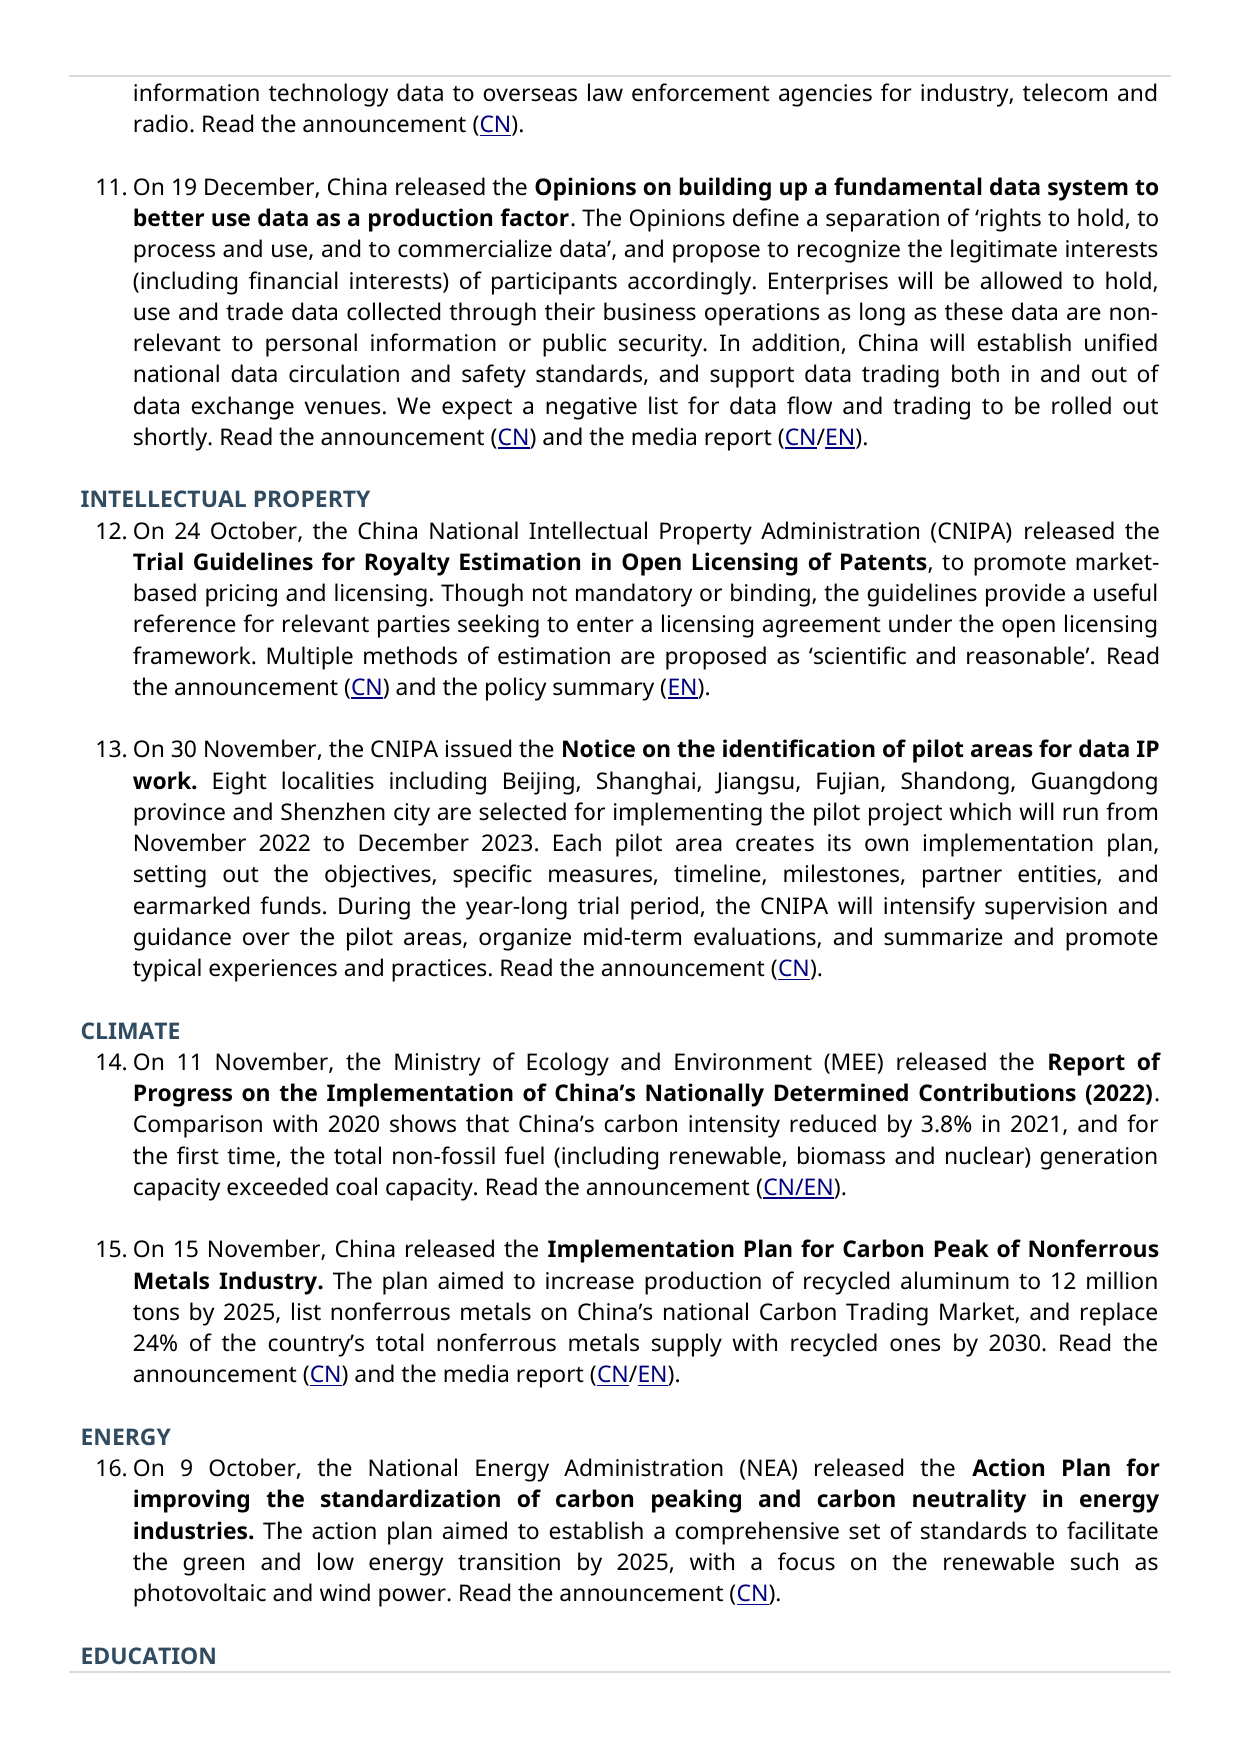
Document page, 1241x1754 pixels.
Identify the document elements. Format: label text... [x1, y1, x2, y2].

table_cell BUSINESS ENVIRONMENT On 25 October, China released 15 Measures to facilitate the implementation of foreign-invested projects with a focus on the manufacturing sector. It reiterated post-entry national treatment and equal treatment to foreign-invested enterprises (FIE) when applying to financial incentives and bidding for public procurement. FIEs will be eligible to list on the Chinese stock market including the main board, the sci-tech innovation board and the ChiNext board. The announcement also pledged facilitation for FIEs as well as international companies posting executives, technicians and their families to China. Read the announcement (CN) and the media report (CN/EN). On 28 October, China's National Development and Reform Commission (NDRC) and Ministry of Commerce (MOFCOM) jointly released the 2022 Encouraged Foreign Investment List (EFIL). Whether sectors were removed from - or added to - the new list depends on whether they align with current development goals on low-carbon, water-saving and sustainability. Electronic components remained an encouraged sector for foreign investors. Health industries focused on elderly care products and services. Financial incentives for foreign investment into the encouraged sectors remained unchanged. Read the announcement (CN) and the media report (CN). On 21 November, China released 17 Measures to Facilitate Industrial Economy Recovery. Measures bolstering foreign trade include- utilizing China-Europe freight trains to export new energy vehicles and transport batteries; rolling out “supportive policies” (-details not specified) for cross-border e-commerce and overseas warehouse; and, funding small-and-medium-sized enterprises to attend exhibition overseas. Read the announcement (CN) and the media report (CN). On 22 November, the State Administration for Market Regulation (SAMR) released a revised draft of the Anti-Unfair Competition Law for public consultation. Digital companies were banned from taking advantage of using data, algorithms, technology and platform to impose market restrictions. Penalties were raised to 5% of total company sales, whilst responsible individual liability would cost up to RMB 1 million (~GBP 120,000). The revised draft also considers selling and facilitating the sales of copycats as a breach. Sellers (or facilitators) could bear the same liability as the producer. Read the announcement (CN) and the media report (CN/EN). On 14 December, China released the Strategic Outline on Expanding Domestic Demand in 2022-2035. Bolstering foreign trade and investment was one of the eight targets. The plan pledged more institutional opening for FIEs, reiterating implementing post-entry national treatment and level-playing field for FIEs. Tax reduction measures (including on tariff) for all market entities, especially in manufacturing sector, are set to be released soon. Read the announcement (CN) and the media report (CN/EN). CYBERSECURITY/DATA On 4 November, SAMR and the Cyberspace Administration of China (CAC) jointly released the Implementation Rules for Personal Information Protection Certification, identifying four steps for the certification- 1) application, 2) technical verification, 3) on-site verification and 4) final assessment and certification issuance. The certification will be valid for three years. Implementation details, including documentation requirements and a list of authentic certifying agents, are expected to be released soon. Read the announcement (CN) and the media report (CN). On 7 November, China released the Critical Information Infrastructure Security Protection Requirements (GB/T 39204-2022), taking effect on 1 May 2023. The document specifies the first set of national standards setting out how critical information infrastructure operators should comply with the Cybersecurity Law and the Regulations on Security Protection of Critical Information Infrastructure from six aspects- identification, protection, assessment, monitoring, defensive measures and crisis management. Read the announcement (CN) and policy analysis (CN). On 7 November, the Ministry of Industry and Information Technology (MIIT) released the Draft Opinions on Regulating the Cybersecurity Insurance for public consultation. The draft Opinions propose to facilitate the development of insurance products to offset cybersecurity risks, and possibly offer tax incentives for such products in key industries including telecom, energy, transportation and education. Read the announcement (CN) and the media report (CN). On 26 November, Beijing released its municipal Digital Economy Promotion Regulations, effective from on 1 January 2023, highlighting that both public and private market entities are allowed to invest in, construct and operate digital infrastructure. Beijing Government will annually release a list of public data that can be shared with the society, and a data property catalogue for data pricing and trading. Read the announcement (CN) and the media report (CN). On 8 December, MIIT released the Interim Administrative Measures for Data Security in Industry and Information Technology Field. The measures reiterated localization of important data and core data (in the field of industry and information technology) collected and produced in mainland China. In particular, MIIT banned the exit of all industry and information technology data to overseas law enforcement agencies for industry, telecom and radio. Read the announcement (CN). On 19 December, China released the Opinions on building up a fundamental data system to better use data as a production factor. The Opinions define a separation of ‘rights to hold, to process and use, and to commercialize data’, and propose to recognize the legitimate interests (including financial interests) of participants accordingly. Enterprises will be allowed to hold, use and trade data collected through their business operations as long as these data are non-relevant to personal information or public security. In addition, China will establish unified national data circulation and safety standards, and support data trading both in and out of data exchange venues. We expect a negative list for data flow and trading to be rolled out shortly. Read the announcement (CN) and the media report (CN/EN). INTELLECTUAL PROPERTY On 24 October, the China National Intellectual Property Administration (CNIPA) released the Trial Guidelines for Royalty Estimation in Open Licensing of Patents, to promote market-based pricing and licensing. Though not mandatory or binding, the guidelines provide a useful reference for relevant parties seeking to enter a licensing agreement under the open licensing framework. Multiple methods of estimation are proposed as ‘scientific and reasonable’. Read the announcement (CN) and the policy summary (EN). On 30 November, the CNIPA issued the Notice on the identification of pilot areas for data IP work. Eight localities including Beijing, Shanghai, Jiangsu, Fujian, Shandong, Guangdong province and Shenzhen city are selected for implementing the pilot project which will run from November 2022 to December 2023. Each pilot area creates its own implementation plan, setting out the objectives, specific measures, timeline, milestones, partner entities, and earmarked funds. During the year-long trial period, the CNIPA will intensify supervision and guidance over the pilot areas, organize mid-term evaluations, and summarize and promote typical experiences and practices. Read the announcement (CN). CLIMATE On 11 November, the Ministry of Ecology and Environment (MEE) released the Report of Progress on the Implementation of China’s Nationally Determined Contributions (2022). Comparison with 2020 shows that China’s carbon intensity reduced by 3.8% in 2021, and for the first time, the total non-fossil fuel (including renewable, biomass and nuclear) generation capacity exceeded coal capacity. Read the announcement (CN/EN). On 15 November, China released the Implementation Plan for Carbon Peak of Nonferrous Metals Industry. The plan aimed to increase production of recycled aluminum to 12 million tons by 2025, list nonferrous metals on China’s national Carbon Trading Market, and replace 24% of the country’s total nonferrous metals supply with recycled ones by 2030. Read the announcement (CN) and the media report (CN/EN). ENERGY On 9 October, the National Energy Administration (NEA) released the Action Plan for improving the standardization of carbon peaking and carbon neutrality in energy industries. The action plan aimed to establish a comprehensive set of standards to facilitate the green and low energy transition by 2025, with a focus on the renewable such as photovoltaic and wind power. Read the announcement (CN). EDUCATION On 8 October, China released the Opinions on strengthening the development of a highly skilled workforce in the new era, aiming to train over 30% of the population into highly skilled workforce by the end of 2025. Read the announcement (CN). FINANCIAL SERVICES On 11 November, China Securities Regulatory Commission (CSRC) and the State-owned Assets Supervision and Administration Commission (SASAC) jointly released the Notice on supporting central state-owned enterprises to issue tech innovation bonds. The raised fund is set to be used to support the development of key tech industries including integrate circuits, artificial intelligence and advanced manufacturing. Read the announcement (CN) and the media report (CN/EN). On 11 November, Beijing Stock Exchange released the Rules and the Guidance for Margin Trading and Short Selling, pledging to open services in early January 2023. Read the media report (CN/EN). On 13 November, People’s Bank of China (PBoC) and China Banking and Insurance Regulatory Commission (CBIRC) released 16 Supportive Measures to ensure the steady development of the real estate sector. The measures reiterated equal treatment to state-owned and private real estate enterprises especially on getting finances. Developers and individuals impacted by the COVID will be able to negotiate with banks for loan extension for up to one year. Read the announcement (CN) and the media report (CN). BUSINESS COMMUNITIES On 8 December, British Chamber of Commerce in China released its 2022-23 Business Sentiment Survey Results. Of 292 respondents, 89% said doing business in China had become more difficult over the past 12 months, with 96% of those saying COVID-related policies were the main cause. 31% of UK firms reported market closing over 2022, predominantly in education, retail and hospitality and travel. In comparison to the 2021-22 survey, a record high at 42% of firms being pessimistic about their business outlook in 2023. Yet there were still 51% of respondents planning to remain long-term investment strategies in China for the next five years. (NB: The survey was completed before China’s recent announcements aimed at easing travel and quarantine.) Read the full report (CN/EN). [69, 77, 1171, 1671]
